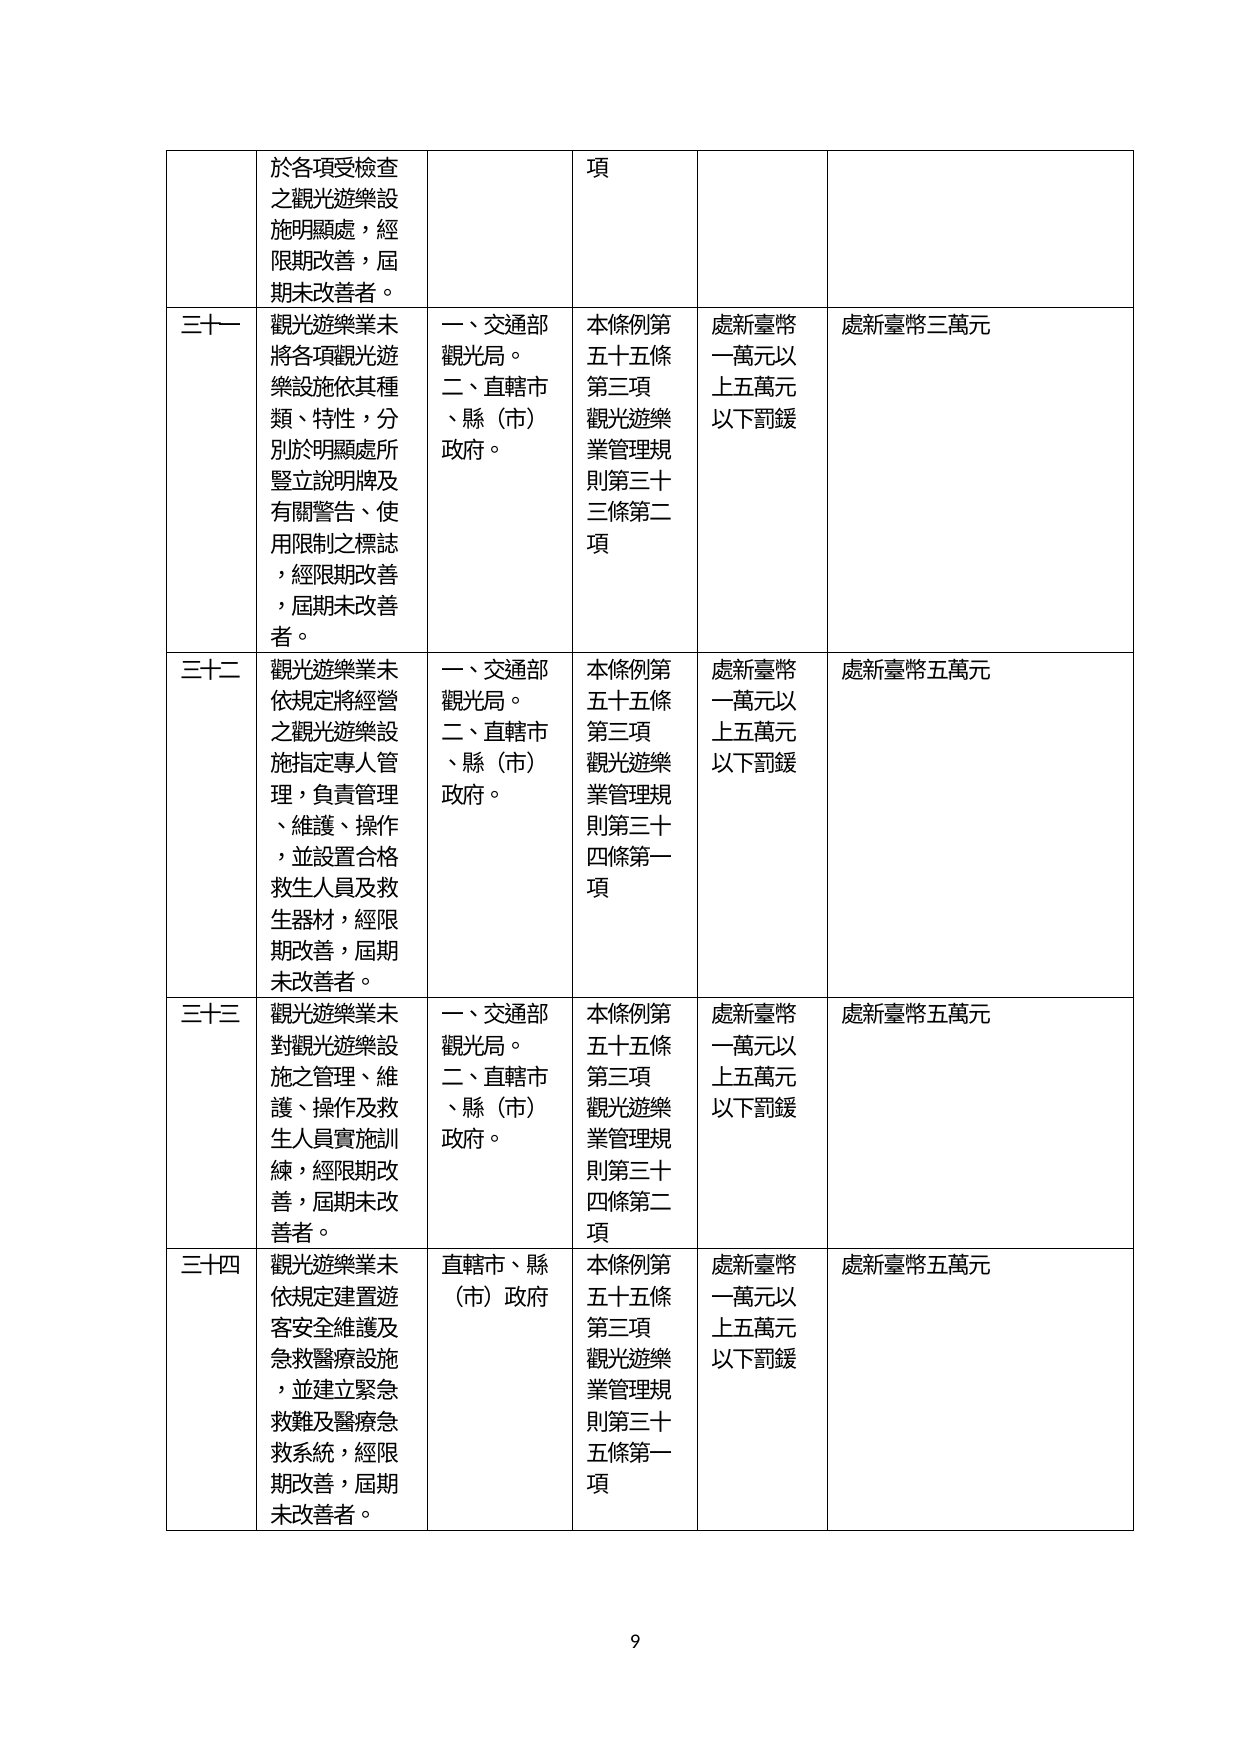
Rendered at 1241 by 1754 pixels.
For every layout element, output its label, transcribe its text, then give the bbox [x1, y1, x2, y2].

table_cell 本條例第五十五條第三項 觀光遊樂業管理規則第三十四條第二項 [573, 998, 697, 1248]
table_cell [167, 151, 256, 307]
table_cell [698, 151, 827, 307]
table_cell 觀光遊樂業未對觀光遊樂設施之管理、維護、操作及救生人員實施訓練，經限期改善，屆期未改善者。 [257, 998, 427, 1248]
table_cell 處新臺幣一萬元以上五萬元以下罰鍰 [698, 998, 827, 1248]
table_cell 三十三 [167, 998, 256, 1248]
table_cell [428, 151, 572, 307]
table_cell 一、交通部觀光局。 二、直轄市、縣（市）政府。 [428, 308, 572, 652]
table_cell 本條例第五十五條第三項 觀光遊樂業管理規則第三十四條第一項 [573, 653, 697, 997]
table_cell [828, 151, 1133, 307]
table_cell 直轄市、縣（市）政府 [428, 1249, 572, 1530]
table_cell 處新臺幣一萬元以上五萬元以下罰鍰 [698, 308, 827, 652]
table_cell 處新臺幣一萬元以上五萬元以下罰鍰 [698, 1249, 827, 1530]
table_cell 觀光遊樂業未將各項觀光遊樂設施依其種類、特性，分別於明顯處所豎立說明牌及有關警告、使用限制之標誌，經限期改善，屆期未改善者。 [257, 308, 427, 652]
table_cell 觀光遊樂業未依規定建置遊客安全維護及急救醫療設施，並建立緊急救難及醫療急救系統，經限期改善，屆期未改善者。 [257, 1249, 427, 1530]
table_cell 一、交通部觀光局。 二、直轄市、縣（市）政府。 [428, 653, 572, 997]
table_cell 處新臺幣五萬元 [828, 653, 1133, 997]
table_cell 本條例第五十五條第三項 觀光遊樂業管理規則第三十三條第二項 [573, 308, 697, 652]
table_cell 觀光遊樂業未依規定將經營之觀光遊樂設施指定專人管理，負責管理、維護、操作，並設置合格救生人員及救生器材，經限期改善，屆期未改善者。 [257, 653, 427, 997]
table_cell 處新臺幣三萬元 [828, 308, 1133, 652]
table_cell 一、交通部觀光局。 二、直轄市、縣（市）政府。 [428, 998, 572, 1248]
table_cell 本條例第五十五條第三項 觀光遊樂業管理規則第三十五條第一項 [573, 1249, 697, 1530]
table_cell 處新臺幣五萬元 [828, 998, 1133, 1248]
table_cell 於各項受檢查之觀光遊樂設施明顯處，經限期改善，屆期未改善者。 [257, 151, 427, 307]
table_cell 項 [573, 151, 697, 307]
table_cell 處新臺幣五萬元 [828, 1249, 1133, 1530]
table_cell 處新臺幣一萬元以上五萬元以下罰鍰 [698, 653, 827, 997]
table_cell 三十二 [167, 653, 256, 997]
table_cell 三十四 [167, 1249, 256, 1530]
table_cell 三十一 [167, 308, 256, 652]
